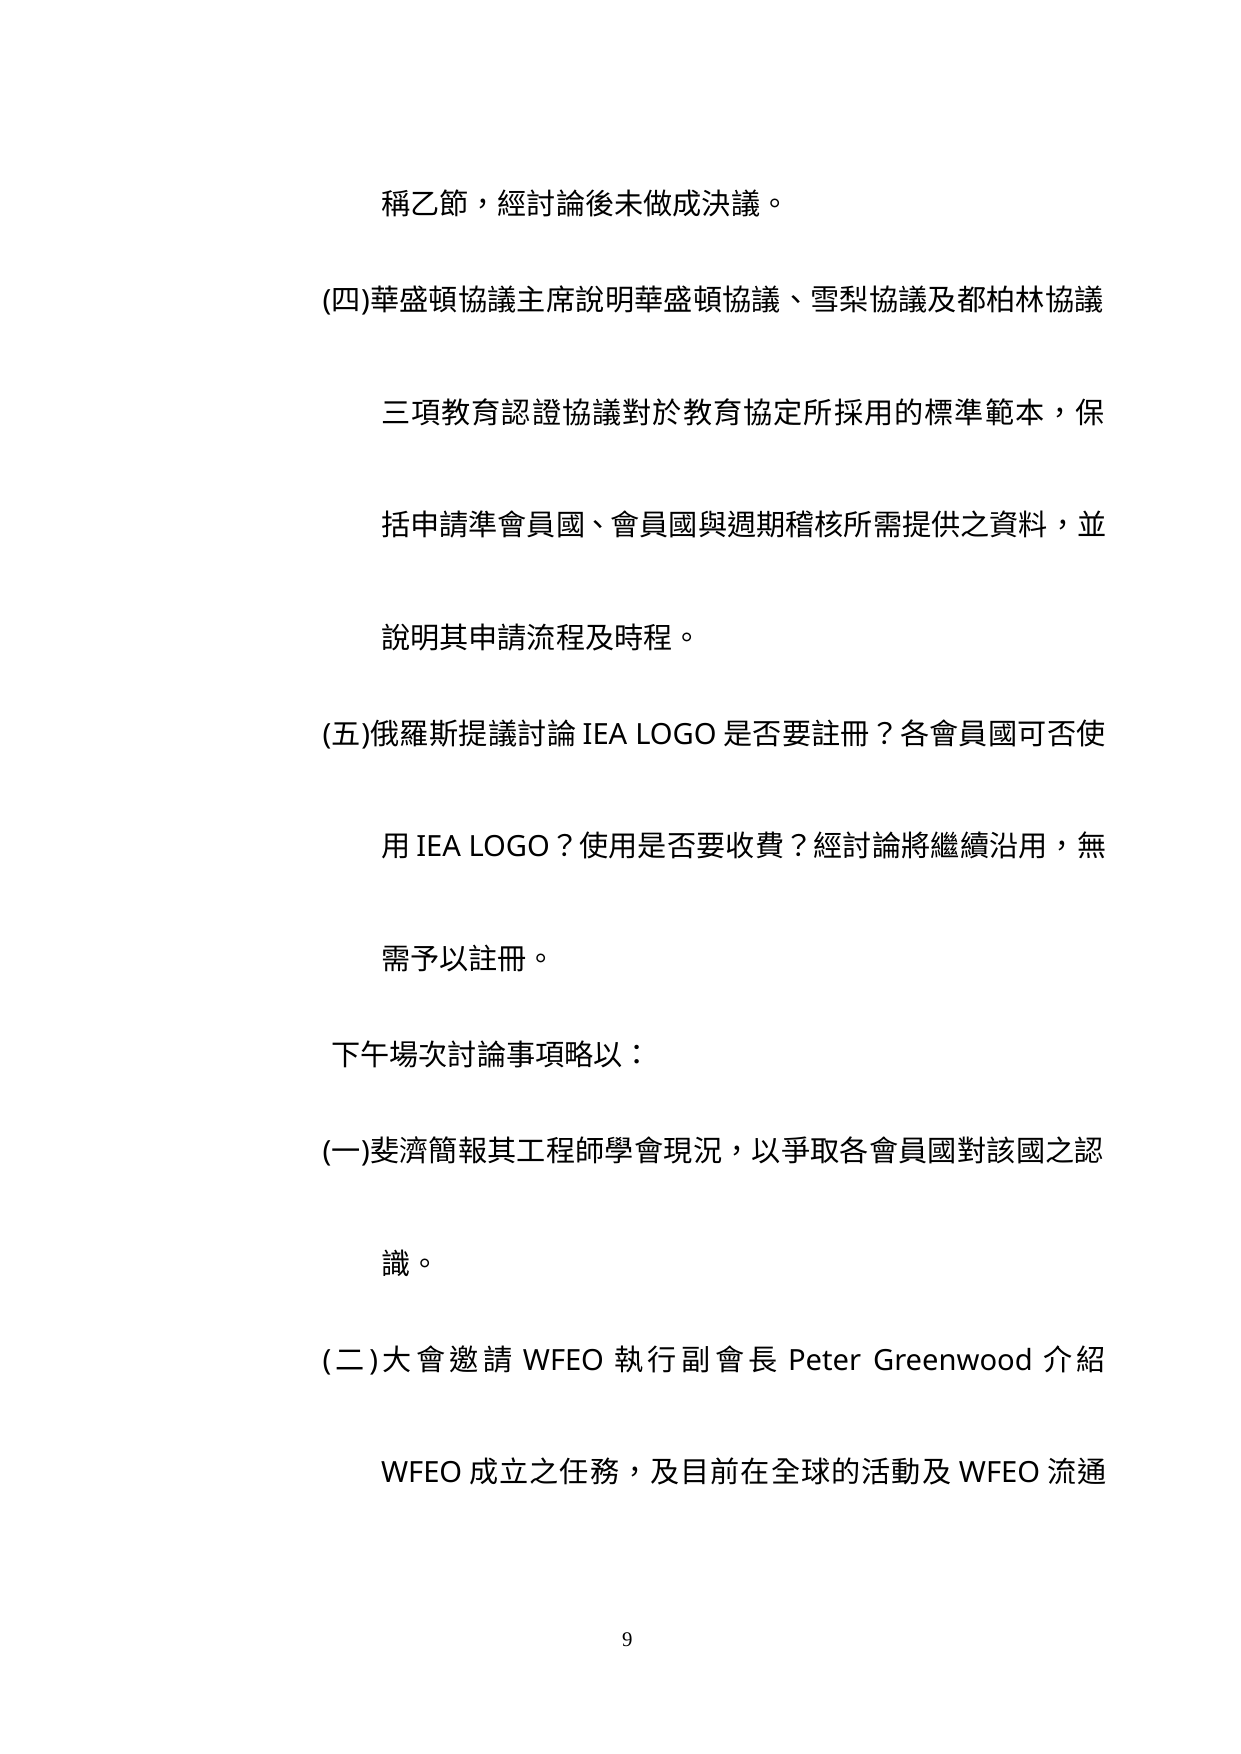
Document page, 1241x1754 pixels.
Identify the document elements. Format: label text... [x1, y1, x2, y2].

text (五)俄羅斯提議討論IEA LOGO是否要註冊？各會員國可否使用IEA LOGO？使用是否要收費？經討論將繼續沿用，無需予以註冊。 [322, 694, 1106, 994]
text (四)華盛頓協議主席說明華盛頓協議、雪梨協議及都柏林協議三項教育認證協議對於教育協定所採用的標準範本，保括申請準會員國、會員國與週期稽核所需提供之資料，並說明其申請流程及時程。 [322, 261, 1106, 673]
text (二)大會邀請WFEO執行副會長Peter Greenwood介紹WFEO成立之任務，及目前在全球的活動及WFEO流通 [322, 1320, 1106, 1508]
text 下午場次討論事項略以： [273, 1015, 1106, 1090]
text (一)斐濟簡報其工程師學會現況，以爭取各會員國對該國之認識。 [322, 1112, 1106, 1299]
text 稱乙節，經討論後未做成決議。 [322, 164, 1106, 239]
